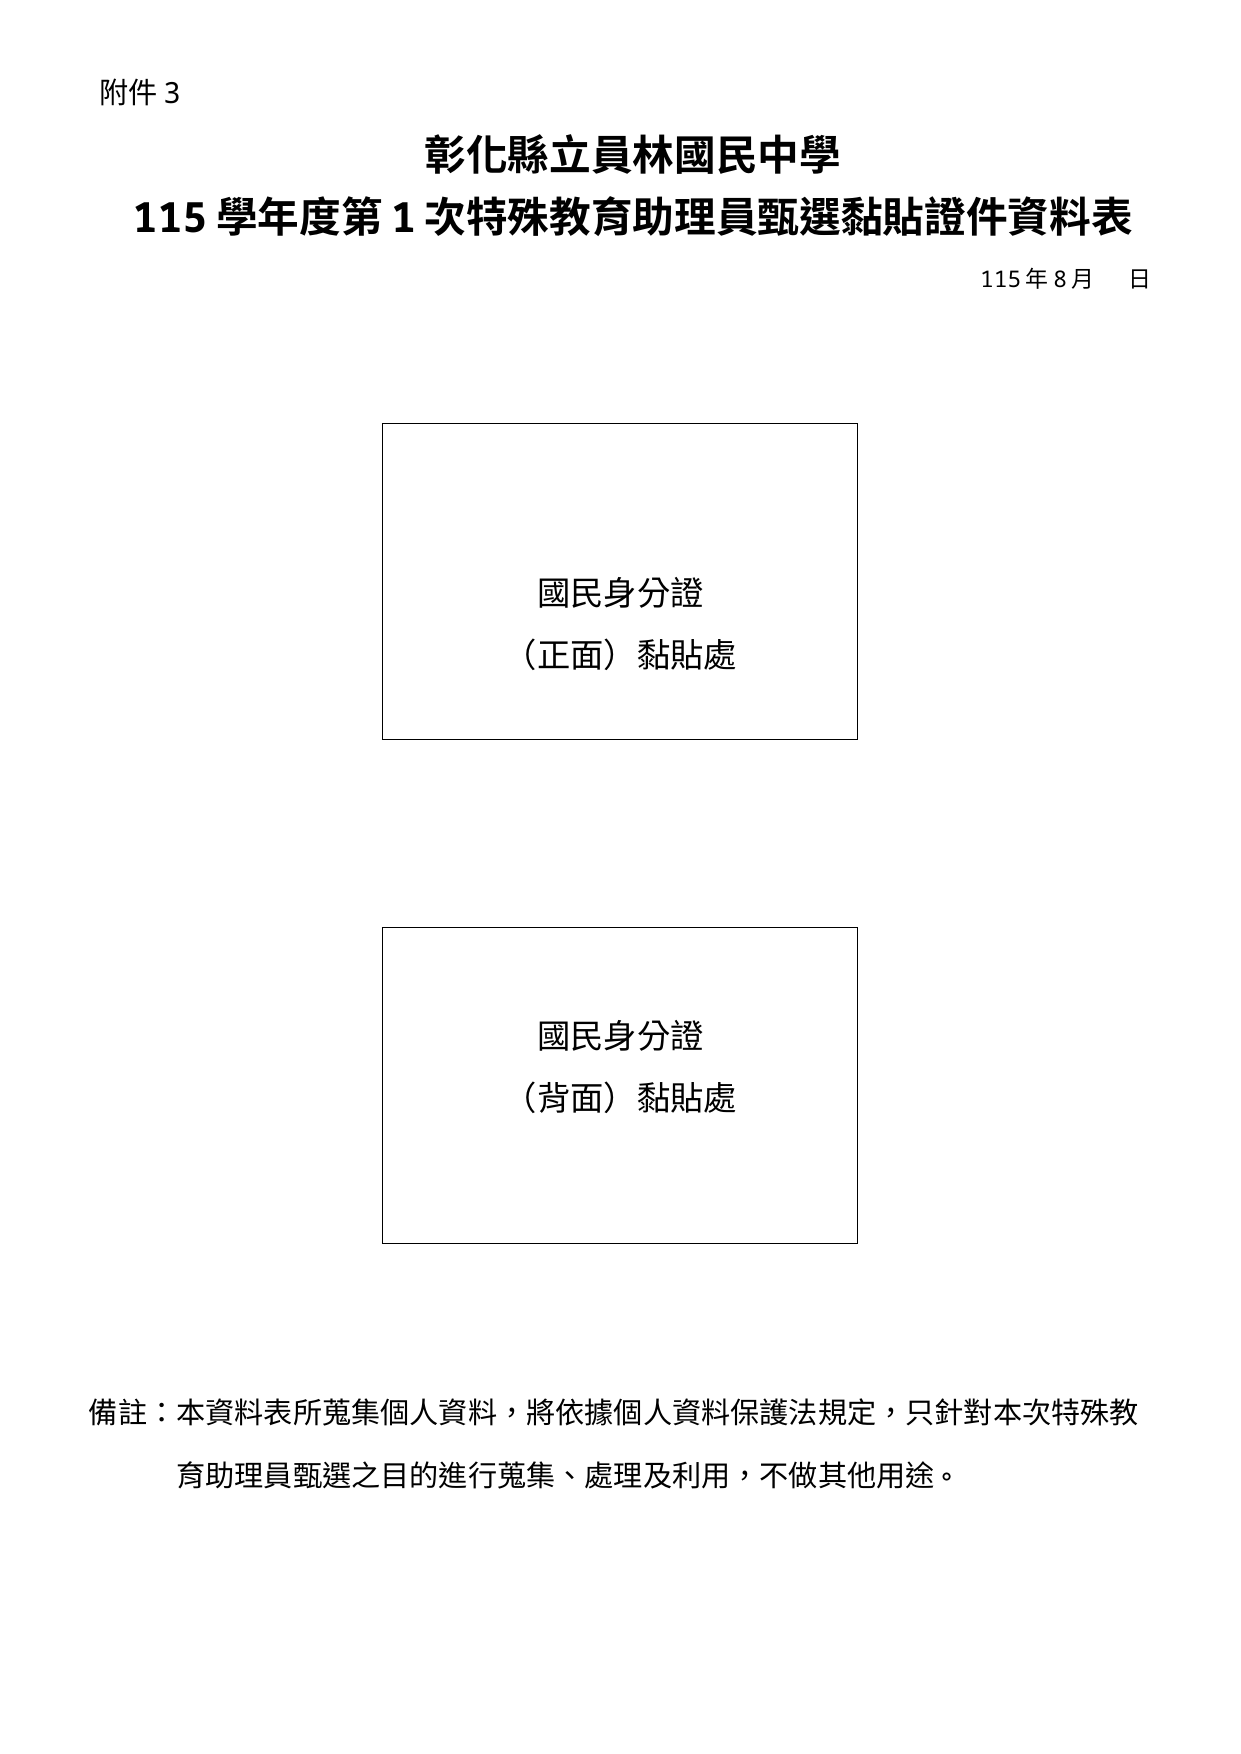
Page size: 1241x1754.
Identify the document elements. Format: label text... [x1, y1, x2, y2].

table_header 國民身分證 （正面）黏貼處 [383, 424, 857, 739]
table_cell 國民身分證 （背面）黏貼處 [383, 928, 857, 1243]
text 彰化縣立員林國民中學 [89, 111, 1176, 173]
text 115學年度第1次特殊教育助理員甄選黏貼證件資料表 [89, 173, 1176, 236]
text 附件3 [99, 69, 204, 112]
table_cell [383, 740, 858, 927]
text 備註：本資料表所蒐集個人資料，將依據個人資料保護法規定，只針對本次特殊教育助理員甄選之目的進行蒐集、處理及利用，不做其他用途。 [89, 1369, 1152, 1494]
text 115年8月 日 [89, 236, 1152, 298]
